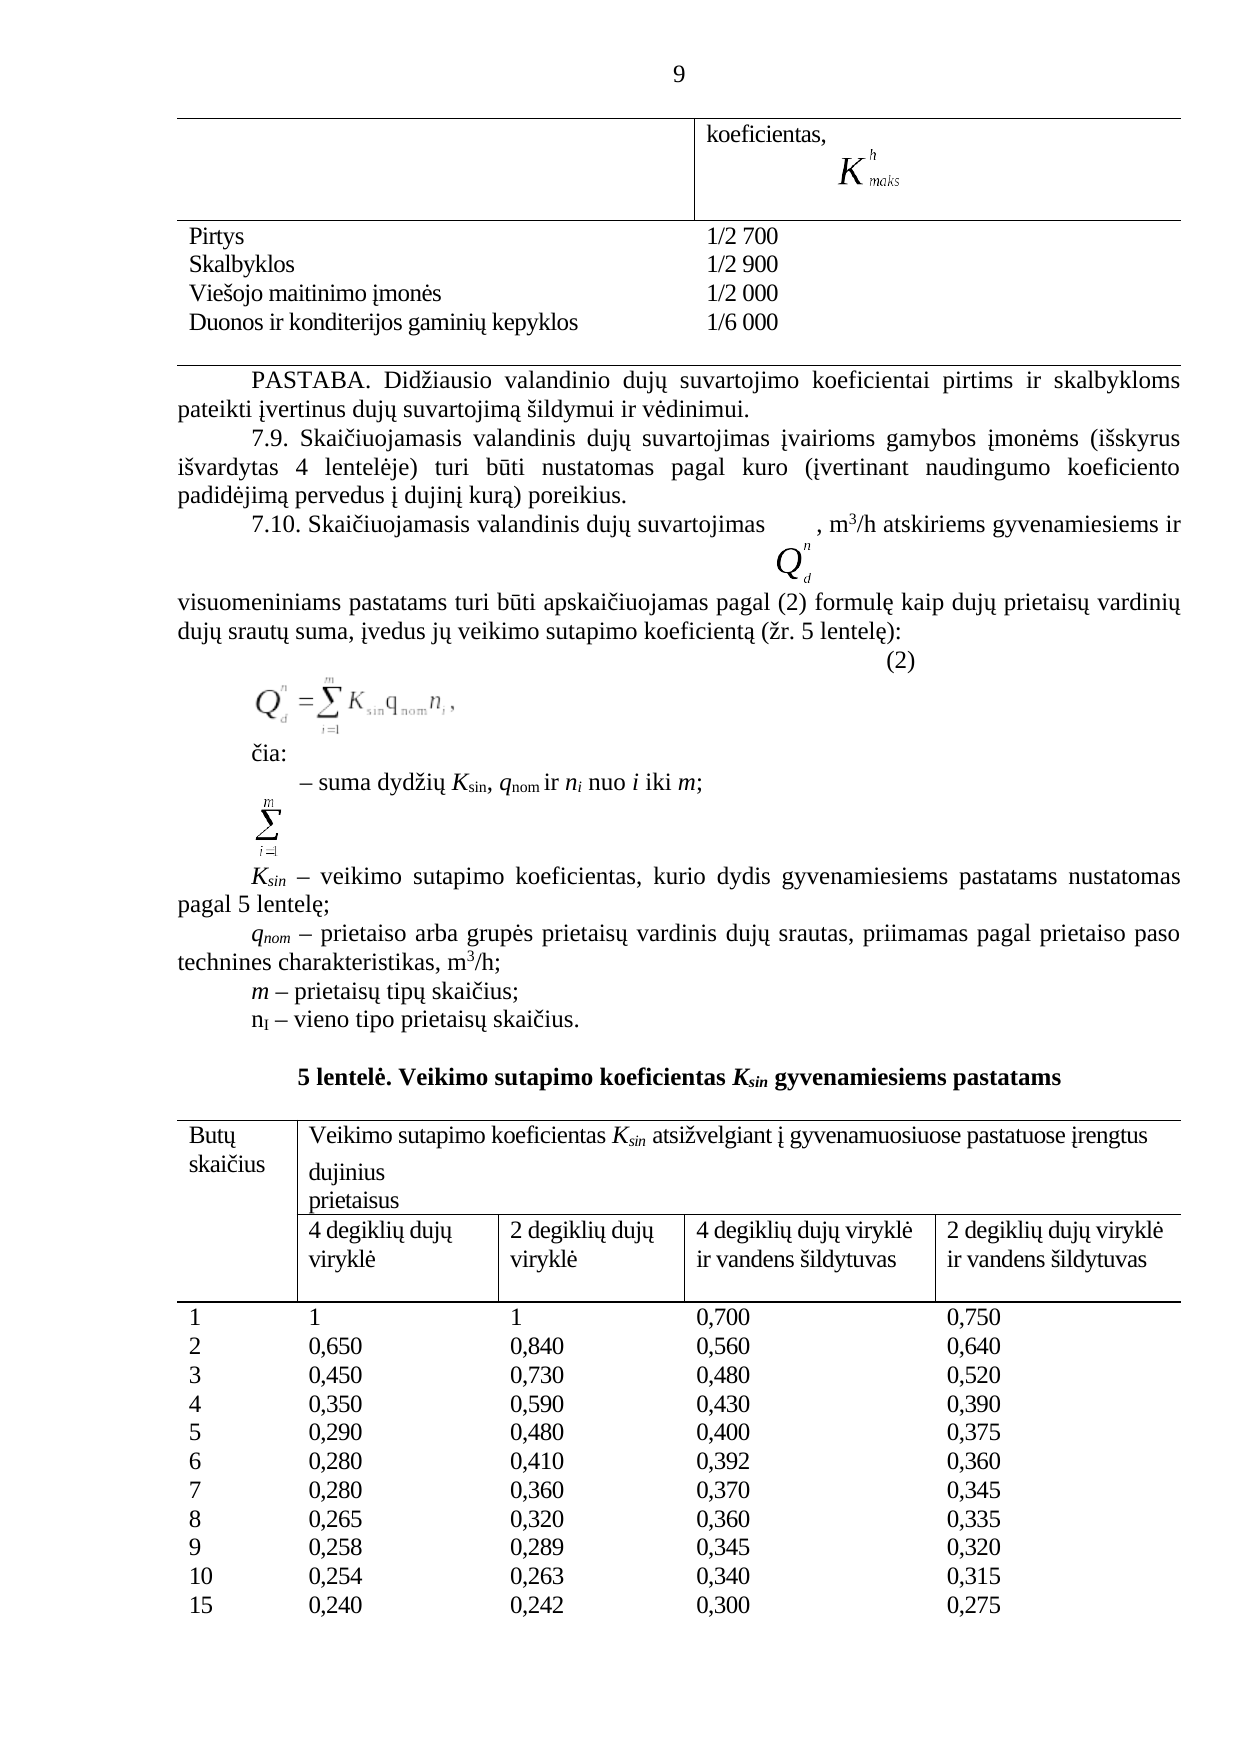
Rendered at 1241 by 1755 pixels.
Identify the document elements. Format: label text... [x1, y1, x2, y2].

table_cell 2 degiklių dujų viryklė ir vandens šildytuvas [936, 1215, 1181, 1273]
text m – prietaisų tipų skaičius; [177, 976, 1181, 1004]
table_cell 0,360 [935, 1446, 1181, 1475]
table_cell [685, 1273, 935, 1301]
table_cell 0,280 [297, 1475, 499, 1504]
table_header Butų skaičius [177, 1121, 297, 1273]
table_cell 2 degiklių dujų viryklė [499, 1215, 684, 1273]
text Ksin – veikimo sutapimo koeficientas, kurio dydis gyvenamiesiems pastatams nustatomas pagal 5 lentelę; [177, 861, 1181, 918]
table_cell 8 [177, 1504, 297, 1532]
table_cell 0,480 [499, 1418, 685, 1446]
table_cell 5 [177, 1418, 297, 1446]
table_cell 0,300 [685, 1590, 935, 1619]
table_header koeficientas, [695, 119, 1181, 191]
table_cell 6 [177, 1446, 297, 1475]
table_cell 0,590 [499, 1389, 685, 1417]
table_cell [695, 191, 1181, 220]
table_cell 0,240 [297, 1590, 499, 1619]
table_cell 1 [297, 1303, 499, 1331]
table_cell 4 degiklių dujų viryklė [298, 1215, 498, 1273]
table_cell 0,700 [685, 1303, 935, 1331]
table_cell 0,350 [297, 1389, 499, 1417]
table_cell 1/6 000 [695, 307, 1181, 336]
table_cell 0,560 [685, 1331, 935, 1360]
table_cell 0,320 [935, 1533, 1181, 1561]
table_cell 0,345 [685, 1533, 935, 1561]
table_cell 0,750 [935, 1303, 1181, 1331]
text 7.10. Skaičiuojamasis valandinis dujų suvartojimas , m3/h atskiriems gyvenamiesiems ir visuomeniniams pastatams turi būti apskaičiuojamas pagal (2) formulę kaip dujų prietaisų vardinių dujų srautų suma, įvedus jų veikimo sutapimo koeficientą (žr. 5 lentelę): [177, 509, 1181, 645]
table_cell 0,840 [499, 1331, 685, 1360]
table_cell 3 [177, 1360, 297, 1389]
table_cell Skalbyklos [177, 250, 695, 278]
text (2) [177, 645, 1181, 738]
table_cell 2 [177, 1331, 297, 1360]
table_cell [695, 336, 1181, 364]
text čia: [177, 738, 1181, 767]
table_cell [499, 1273, 684, 1301]
table_cell 0,370 [685, 1475, 935, 1504]
text – suma dydžių Ksin, qnom ir ni nuo i iki m; [177, 767, 1181, 861]
table_cell 0,650 [297, 1331, 499, 1360]
table_cell 0,430 [685, 1389, 935, 1417]
table_cell 1/2 900 [695, 250, 1181, 278]
table_cell 0,263 [499, 1561, 685, 1590]
table_cell 0,400 [685, 1418, 935, 1446]
text qnom – prietaiso arba grupės prietaisų vardinis dujų srautas, priimamas pagal prietaiso paso technines charakteristikas, m3/h; [177, 918, 1181, 976]
table_cell 7 [177, 1475, 297, 1504]
table_cell 0,375 [935, 1418, 1181, 1446]
table_cell 0,315 [935, 1561, 1181, 1590]
table_cell 0,345 [935, 1475, 1181, 1504]
table_cell [177, 191, 694, 220]
table_cell 0,280 [297, 1446, 499, 1475]
table_cell 10 [177, 1561, 297, 1590]
table_cell 0,520 [935, 1360, 1181, 1389]
table_cell 0,258 [297, 1533, 499, 1561]
text 7.9. Skaičiuojamasis valandinis dujų suvartojimas įvairioms gamybos įmonėms (išskyrus išvardytas 4 lentelėje) turi būti nustatomas pagal kuro (įvertinant naudingumo koeficiento padidėjimą pervedus į dujinį kurą) poreikius. [177, 423, 1181, 509]
table_header [177, 119, 694, 191]
table_cell 0,335 [935, 1504, 1181, 1532]
table_cell 0,390 [935, 1389, 1181, 1417]
table_cell 0,340 [685, 1561, 935, 1590]
table_cell 1/2 700 [695, 221, 1181, 249]
table_cell 0,289 [499, 1533, 685, 1561]
table_cell 0,410 [499, 1446, 685, 1475]
table_cell 0,290 [297, 1418, 499, 1446]
table_cell 0,360 [685, 1504, 935, 1532]
table_cell 4 [177, 1389, 297, 1417]
table_cell 0,242 [499, 1590, 685, 1619]
table_cell [177, 1273, 297, 1301]
table_cell Viešojo maitinimo įmonės [177, 278, 695, 307]
table_cell 0,320 [499, 1504, 685, 1532]
table_cell [936, 1273, 1181, 1301]
table_cell 0,730 [499, 1360, 685, 1389]
table_cell 1/2 000 [695, 278, 1181, 307]
table_cell 15 [177, 1590, 297, 1619]
table_cell Pirtys [177, 221, 695, 249]
table_cell 0,450 [297, 1360, 499, 1389]
table_cell 9 [177, 1533, 297, 1561]
table_cell 0,360 [499, 1475, 685, 1504]
table_cell 0,254 [297, 1561, 499, 1590]
table_cell 0,480 [685, 1360, 935, 1389]
table_cell [298, 1273, 498, 1301]
text nI – vieno tipo prietaisų skaičius. [177, 1004, 1181, 1033]
table_cell 0,275 [935, 1590, 1181, 1619]
table_cell 0,640 [935, 1331, 1181, 1360]
table_cell Duonos ir konditerijos gaminių kepyklos [177, 307, 695, 336]
table_cell [177, 336, 695, 364]
text 5 lentelė. Veikimo sutapimo koeficientas Ksin gyvenamiesiems pastatams [177, 1062, 1181, 1091]
table_cell 0,265 [297, 1504, 499, 1532]
table_cell 1 [499, 1303, 685, 1331]
table_cell 0,392 [685, 1446, 935, 1475]
table_header Veikimo sutapimo koeficientas Ksin atsižvelgiant į gyvenamuosiuose pastatuose įrengtus dujinius prietaisus [298, 1121, 1181, 1214]
text PASTABA. Didžiausio valandinio dujų suvartojimo koeficientai pirtims ir skalbykloms pateikti įvertinus dujų suvartojimą šildymui ir vėdinimui. [177, 366, 1181, 423]
table_cell 1 [177, 1303, 297, 1331]
table_cell 4 degiklių dujų viryklė ir vandens šildytuvas [685, 1215, 935, 1273]
